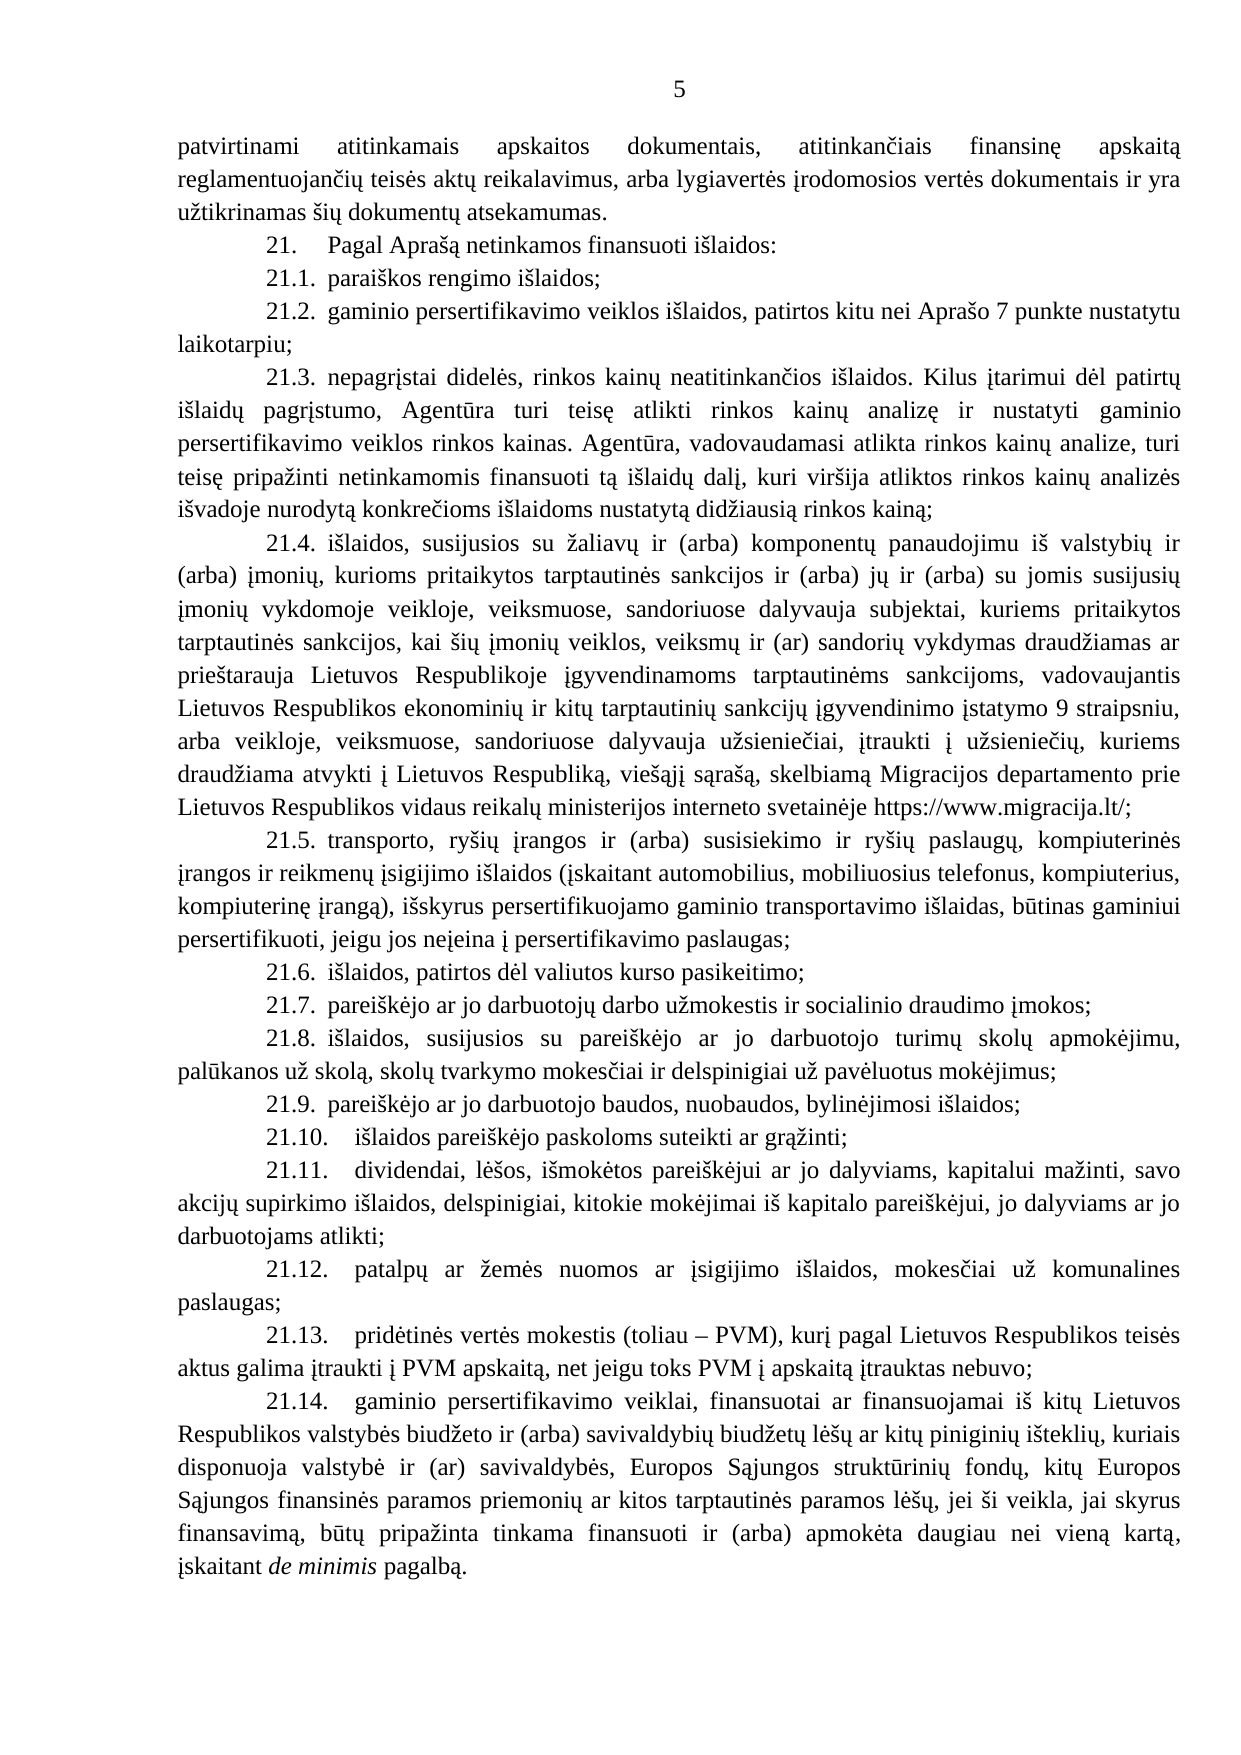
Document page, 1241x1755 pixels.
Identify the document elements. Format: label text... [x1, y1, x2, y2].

text 21.6. išlaidos, patirtos dėl valiutos kurso pasikeitimo; [177, 957, 1181, 986]
text 21.2. gaminio persertifikavimo veiklos išlaidos, patirtos kitu nei Aprašo 7 punkte nustatytu laikotarpiu; [177, 296, 1181, 358]
text 21.10. išlaidos pareiškėjo paskoloms suteikti ar grąžinti; [177, 1122, 1181, 1151]
text 21.4. išlaidos, susijusios su žaliavų ir (arba) komponentų panaudojimu iš valstybių ir (arba) įmonių, kurioms pritaikytos tarptautinės sankcijos ir (arba) jų ir (arba) su jomis susijusių įmonių vykdomoje veikloje, veiksmuose, sandoriuose dalyvauja subjektai, kuriems pritaikytos tarptautinės sankcijos, kai šių įmonių veiklos, veiksmų ir (ar) sandorių vykdymas draudžiamas ar prieštarauja Lietuvos Respublikoje įgyvendinamoms tarptautinėms sankcijoms, vadovaujantis Lietuvos Respublikos ekonominių ir kitų tarptautinių sankcijų įgyvendinimo įstatymo 9 straipsniu, arba veikloje, veiksmuose, sandoriuose dalyvauja užsieniečiai, įtraukti į užsieniečių, kuriems draudžiama atvykti į Lietuvos Respubliką, viešąjį sąrašą, skelbiamą Migracijos departamento prie Lietuvos Respublikos vidaus reikalų ministerijos interneto svetainėje https://www.migracija.lt/; [177, 528, 1181, 821]
text 21.11. dividendai, lėšos, išmokėtos pareiškėjui ar jo dalyviams, kapitalui mažinti, savo akcijų supirkimo išlaidos, delspinigiai, kitokie mokėjimai iš kapitalo pareiškėjui, jo dalyviams ar jo darbuotojams atlikti; [177, 1155, 1181, 1250]
text 21.1. paraiškos rengimo išlaidos; [177, 263, 1181, 292]
text 21.8. išlaidos, susijusios su pareiškėjo ar jo darbuotojo turimų skolų apmokėjimu, palūkanos už skolą, skolų tvarkymo mokesčiai ir delspinigiai už pavėluotus mokėjimus; [177, 1023, 1181, 1085]
text 21. Pagal Aprašą netinkamos finansuoti išlaidos: [177, 230, 1181, 259]
text 21.5. transporto, ryšių įrangos ir (arba) susisiekimo ir ryšių paslaugų, kompiuterinės įrangos ir reikmenų įsigijimo išlaidos (įskaitant automobilius, mobiliuosius telefonus, kompiuterius, kompiuterinę įrangą), išskyrus persertifikuojamo gaminio transportavimo išlaidas, būtinas gaminiui persertifikuoti, jeigu jos neįeina į persertifikavimo paslaugas; [177, 825, 1181, 953]
text 21.9. pareiškėjo ar jo darbuotojo baudos, nuobaudos, bylinėjimosi išlaidos; [177, 1089, 1181, 1118]
text patvirtinami atitinkamais apskaitos dokumentais, atitinkančiais finansinę apskaitą reglamentuojančių teisės aktų reikalavimus, arba lygiavertės įrodomosios vertės dokumentais ir yra užtikrinamas šių dokumentų atsekamumas. [177, 131, 1181, 226]
text 21.14. gaminio persertifikavimo veiklai, finansuotai ar finansuojamai iš kitų Lietuvos Respublikos valstybės biudžeto ir (arba) savivaldybių biudžetų lėšų ar kitų piniginių išteklių, kuriais disponuoja valstybė ir (ar) savivaldybės, Europos Sąjungos struktūrinių fondų, kitų Europos Sąjungos finansinės paramos priemonių ar kitos tarptautinės paramos lėšų, jei ši veikla, jai skyrus finansavimą, būtų pripažinta tinkama finansuoti ir (arba) apmokėta daugiau nei vieną kartą, įskaitant de minimis pagalbą. [177, 1386, 1181, 1580]
text 21.13. pridėtinės vertės mokestis (toliau – PVM), kurį pagal Lietuvos Respublikos teisės aktus galima įtraukti į PVM apskaitą, net jeigu toks PVM į apskaitą įtrauktas nebuvo; [177, 1320, 1181, 1382]
text 21.12. patalpų ar žemės nuomos ar įsigijimo išlaidos, mokesčiai už komunalines paslaugas; [177, 1254, 1181, 1316]
text 21.7. pareiškėjo ar jo darbuotojų darbo užmokestis ir socialinio draudimo įmokos; [177, 990, 1181, 1019]
text 21.3. nepagrįstai didelės, rinkos kainų neatitinkančios išlaidos. Kilus įtarimui dėl patirtų išlaidų pagrįstumo, Agentūra turi teisę atlikti rinkos kainų analizę ir nustatyti gaminio persertifikavimo veiklos rinkos kainas. Agentūra, vadovaudamasi atlikta rinkos kainų analize, turi teisę pripažinti netinkamomis finansuoti tą išlaidų dalį, kuri viršija atliktos rinkos kainų analizės išvadoje nurodytą konkrečioms išlaidoms nustatytą didžiausią rinkos kainą; [177, 362, 1181, 523]
